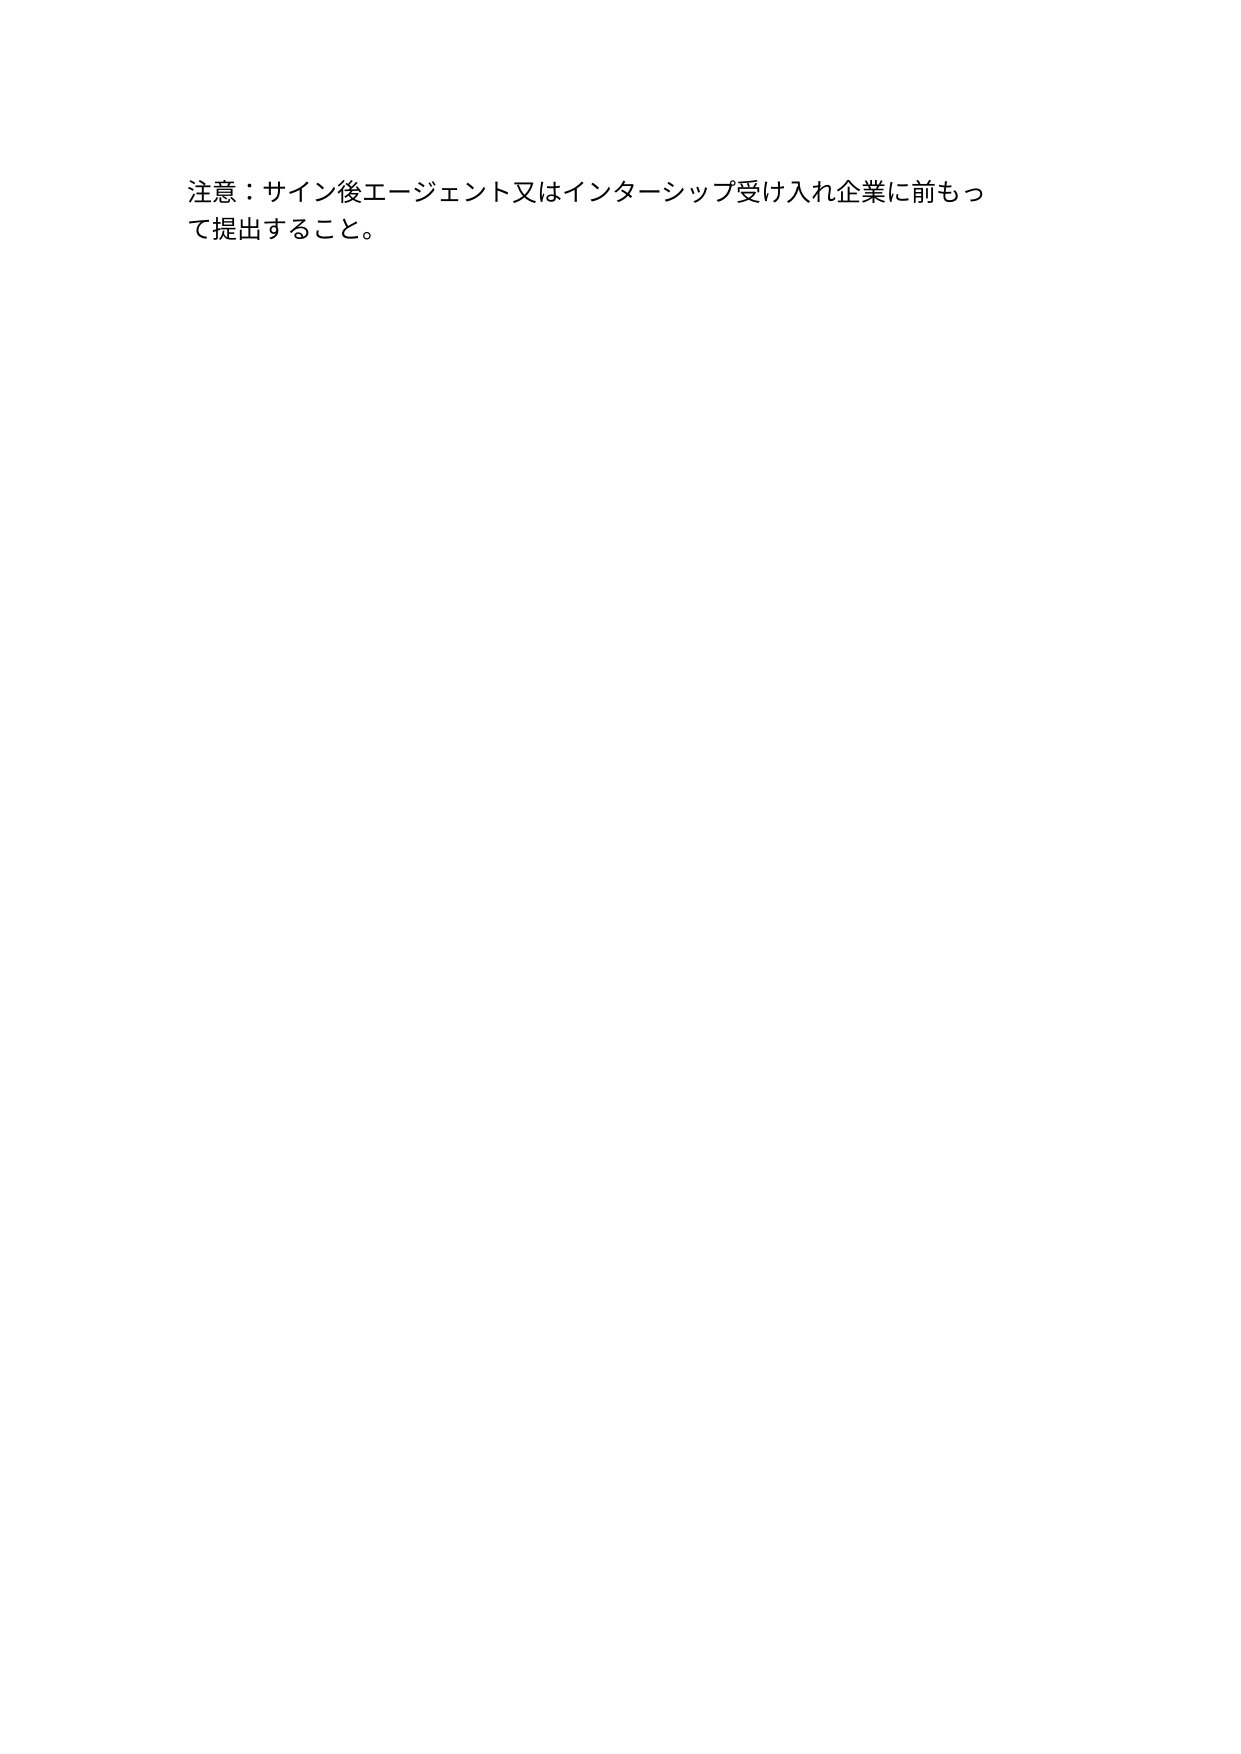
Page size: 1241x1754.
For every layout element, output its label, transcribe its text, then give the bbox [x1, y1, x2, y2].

text 注意：サイン後エージェント又はインターシップ受け入れ企業に前もって提出すること。 [187, 172, 990, 247]
